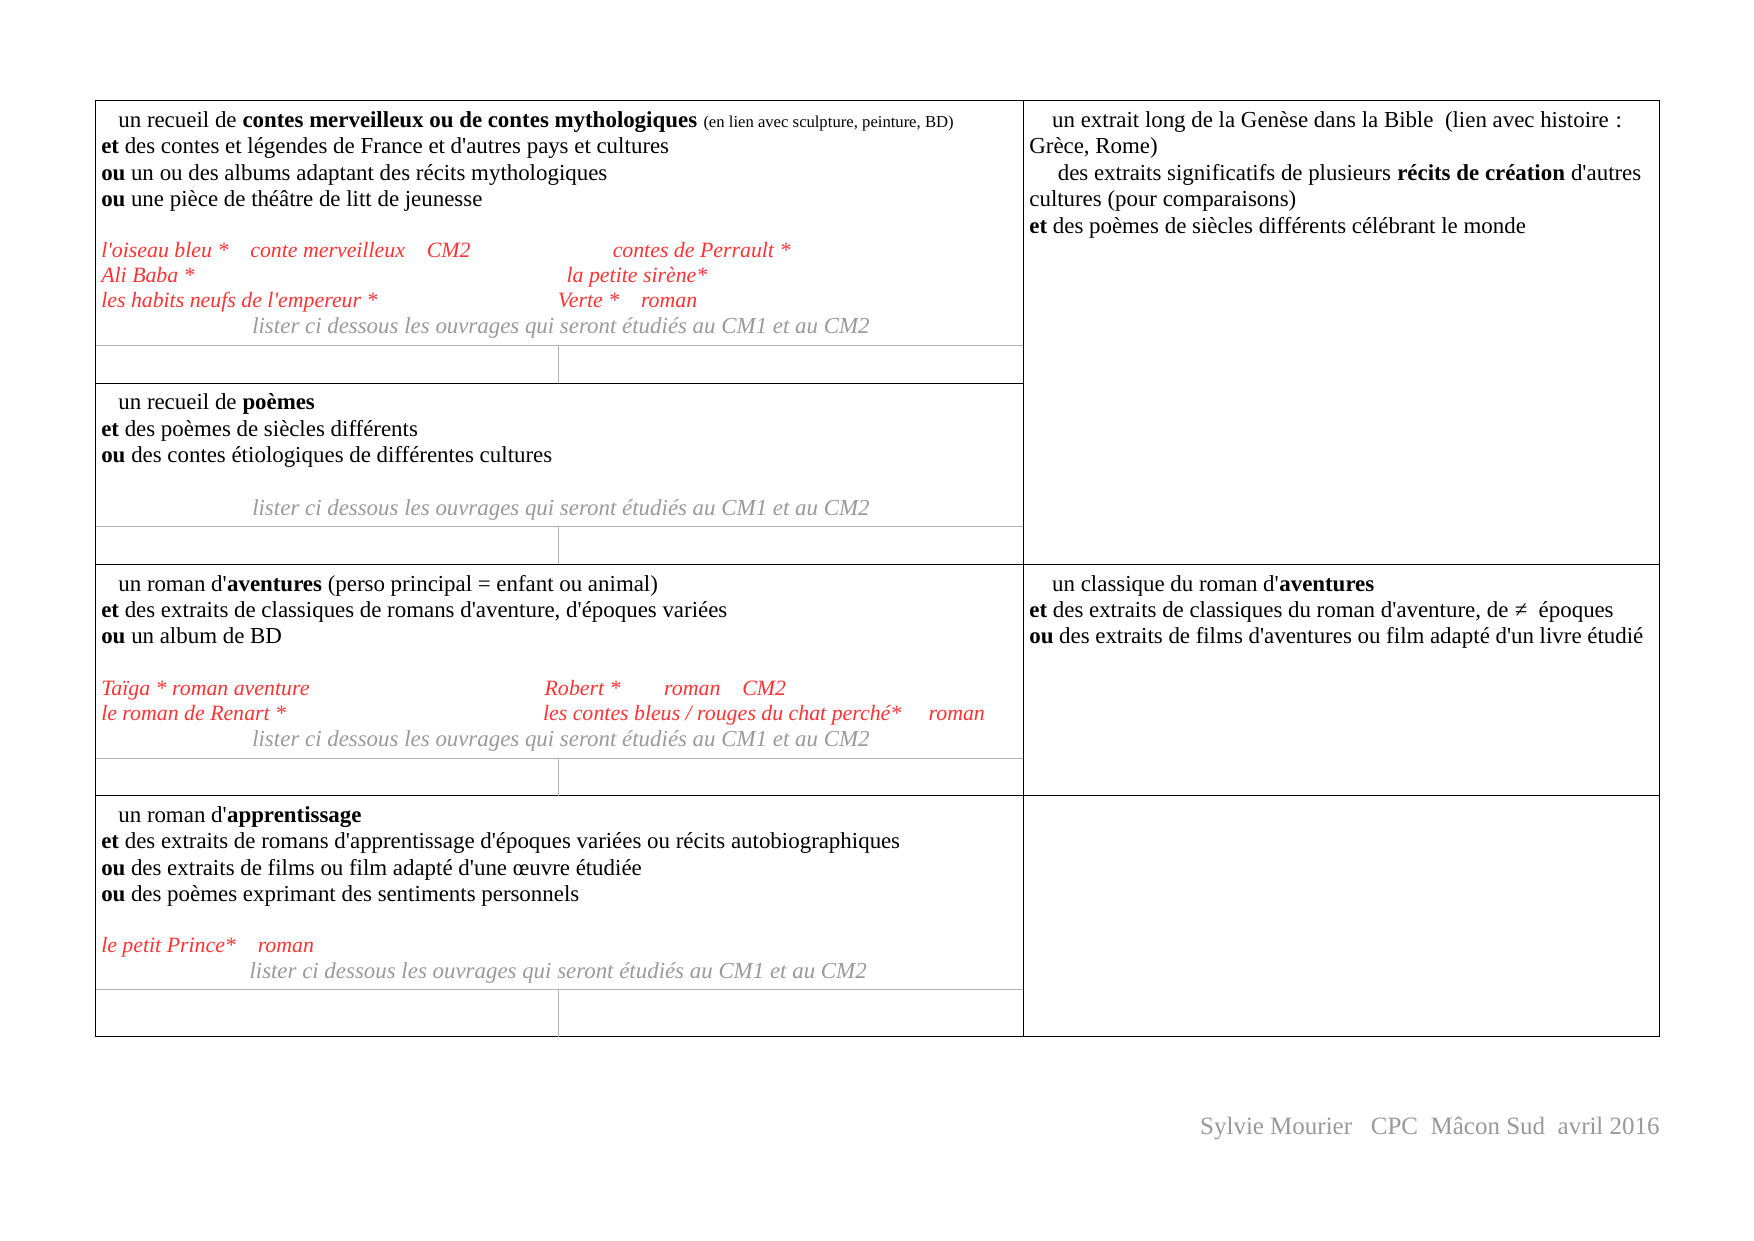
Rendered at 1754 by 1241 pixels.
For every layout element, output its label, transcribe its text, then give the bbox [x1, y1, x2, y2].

table_header un recueil de contes merveilleux ou de contes mythologiques (en lien avec sculpture, peinture, BD) et des contes et légendes de France et d'autres pays et cultures ou un ou des albums adaptant des récits mythologiques ou une pièce de théâtre de litt de jeunesse l'oiseau bleu * conte merveilleux CM2 contes de Perrault * Ali Baba * la petite sirène* les habits neufs de l'empereur * Verte * roman lister ci dessous les ouvrages qui seront étudiés au CM1 et au CM2 [96, 101, 1023, 344]
table_cell [96, 346, 558, 382]
table_cell un roman d'aventures (perso principal = enfant ou animal) et des extraits de classiques de romans d'aventure, d'époques variées ou un album de BD Taïga * roman aventure Robert * roman CM2 le roman de Renart * les contes bleus / rouges du chat perché* roman lister ci dessous les ouvrages qui seront étudiés au CM1 et au CM2 [96, 565, 1023, 757]
table_cell [559, 759, 1023, 795]
table_cell [1024, 796, 1659, 1036]
table_cell [559, 990, 1023, 1036]
table_cell [96, 759, 558, 795]
table_cell [559, 527, 1023, 564]
table_cell un recueil de poèmes et des poèmes de siècles différents ou des contes étiologiques de différentes cultures lister ci dessous les ouvrages qui seront étudiés au CM1 et au CM2 [96, 384, 1023, 526]
table_cell [559, 346, 1023, 382]
table_cell un classique du roman d'aventures et des extraits de classiques du roman d'aventure, de ≠ époques ou des extraits de films d'aventures ou film adapté d'un livre étudié [1024, 565, 1659, 795]
table_header un extrait long de la Genèse dans la Bible (lien avec histoire : Grèce, Rome) des extraits significatifs de plusieurs récits de création d'autres cultures (pour comparaisons) et des poèmes de siècles différents célébrant le monde [1024, 101, 1659, 564]
table_cell [96, 990, 558, 1036]
table_cell un roman d'apprentissage et des extraits de romans d'apprentissage d'époques variées ou récits autobiographiques ou des extraits de films ou film adapté d'une œuvre étudiée ou des poèmes exprimant des sentiments personnels le petit Prince* roman lister ci dessous les ouvrages qui seront étudiés au CM1 et au CM2 [96, 796, 1023, 989]
table_cell [96, 527, 558, 564]
